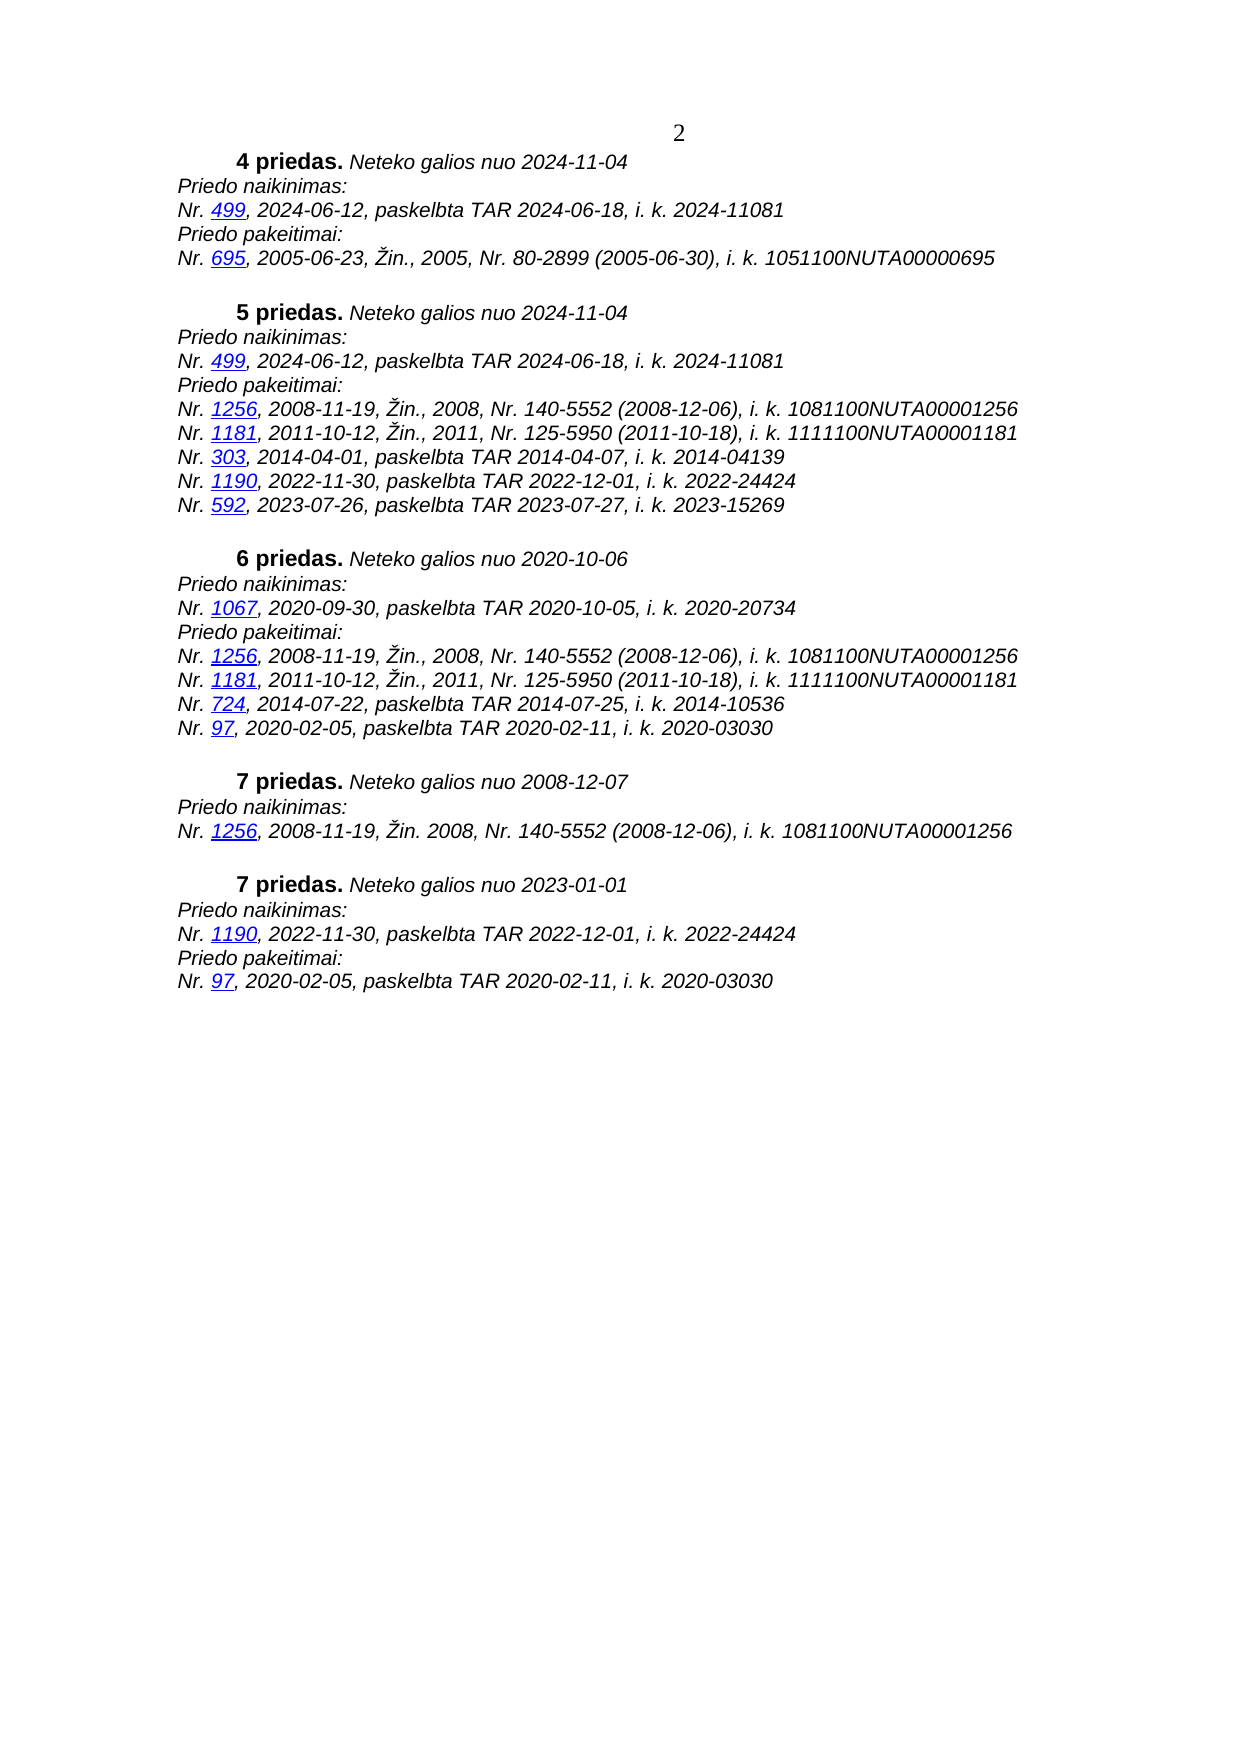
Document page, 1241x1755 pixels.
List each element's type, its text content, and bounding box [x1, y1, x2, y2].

text Nr. 97, 2020-02-05, paskelbta TAR 2020-02-11, i. k. 2020-03030 [177, 715, 1181, 739]
text Nr. 592, 2023-07-26, paskelbta TAR 2023-07-27, i. k. 2023-15269 [177, 493, 1181, 517]
text Nr. 1181, 2011-10-12, Žin., 2011, Nr. 125-5950 (2011-10-18), i. k. 1111100NUTA00001181 [177, 667, 1181, 691]
text Nr. 1256, 2008-11-19, Žin. 2008, Nr. 140-5552 (2008-12-06), i. k. 1081100NUTA00001256 [177, 818, 1181, 842]
text Nr. 724, 2014-07-22, paskelbta TAR 2014-07-25, i. k. 2014-10536 [177, 691, 1181, 715]
text Nr. 1067, 2020-09-30, paskelbta TAR 2020-10-05, i. k. 2020-20734 [177, 596, 1181, 619]
text 7 priedas. Neteko galios nuo 2008-12-07 [177, 768, 1181, 794]
text Nr. 499, 2024-06-12, paskelbta TAR 2024-06-18, i. k. 2024-11081 [177, 198, 1181, 222]
text Priedo naikinimas: [177, 794, 1181, 818]
text Nr. 695, 2005-06-23, Žin., 2005, Nr. 80-2899 (2005-06-30), i. k. 1051100NUTA00000695 [177, 246, 1181, 270]
text Priedo pakeitimai: [177, 945, 1181, 969]
text 7 priedas. Neteko galios nuo 2023-01-01 [177, 871, 1181, 897]
text Nr. 303, 2014-04-01, paskelbta TAR 2014-04-07, i. k. 2014-04139 [177, 445, 1181, 469]
text Priedo naikinimas: [177, 572, 1181, 596]
text Priedo pakeitimai: [177, 222, 1181, 246]
text Priedo pakeitimai: [177, 373, 1181, 397]
text Priedo naikinimas: [177, 897, 1181, 921]
text 4 priedas. Neteko galios nuo 2024-11-04 [177, 148, 1181, 174]
text Priedo naikinimas: [177, 325, 1181, 349]
text Nr. 1190, 2022-11-30, paskelbta TAR 2022-12-01, i. k. 2022-24424 [177, 469, 1181, 493]
text Nr. 1190, 2022-11-30, paskelbta TAR 2022-12-01, i. k. 2022-24424 [177, 921, 1181, 945]
text Nr. 499, 2024-06-12, paskelbta TAR 2024-06-18, i. k. 2024-11081 [177, 349, 1181, 373]
text Nr. 1181, 2011-10-12, Žin., 2011, Nr. 125-5950 (2011-10-18), i. k. 1111100NUTA00001181 [177, 421, 1181, 445]
text Priedo pakeitimai: [177, 619, 1181, 643]
text Priedo naikinimas: [177, 174, 1181, 198]
text Nr. 1256, 2008-11-19, Žin., 2008, Nr. 140-5552 (2008-12-06), i. k. 1081100NUTA00001256 [177, 643, 1181, 667]
text Nr. 97, 2020-02-05, paskelbta TAR 2020-02-11, i. k. 2020-03030 [177, 969, 1181, 993]
text 6 priedas. Neteko galios nuo 2020-10-06 [177, 545, 1181, 572]
text 5 priedas. Neteko galios nuo 2024-11-04 [177, 298, 1181, 325]
text Nr. 1256, 2008-11-19, Žin., 2008, Nr. 140-5552 (2008-12-06), i. k. 1081100NUTA00001256 [177, 397, 1181, 421]
